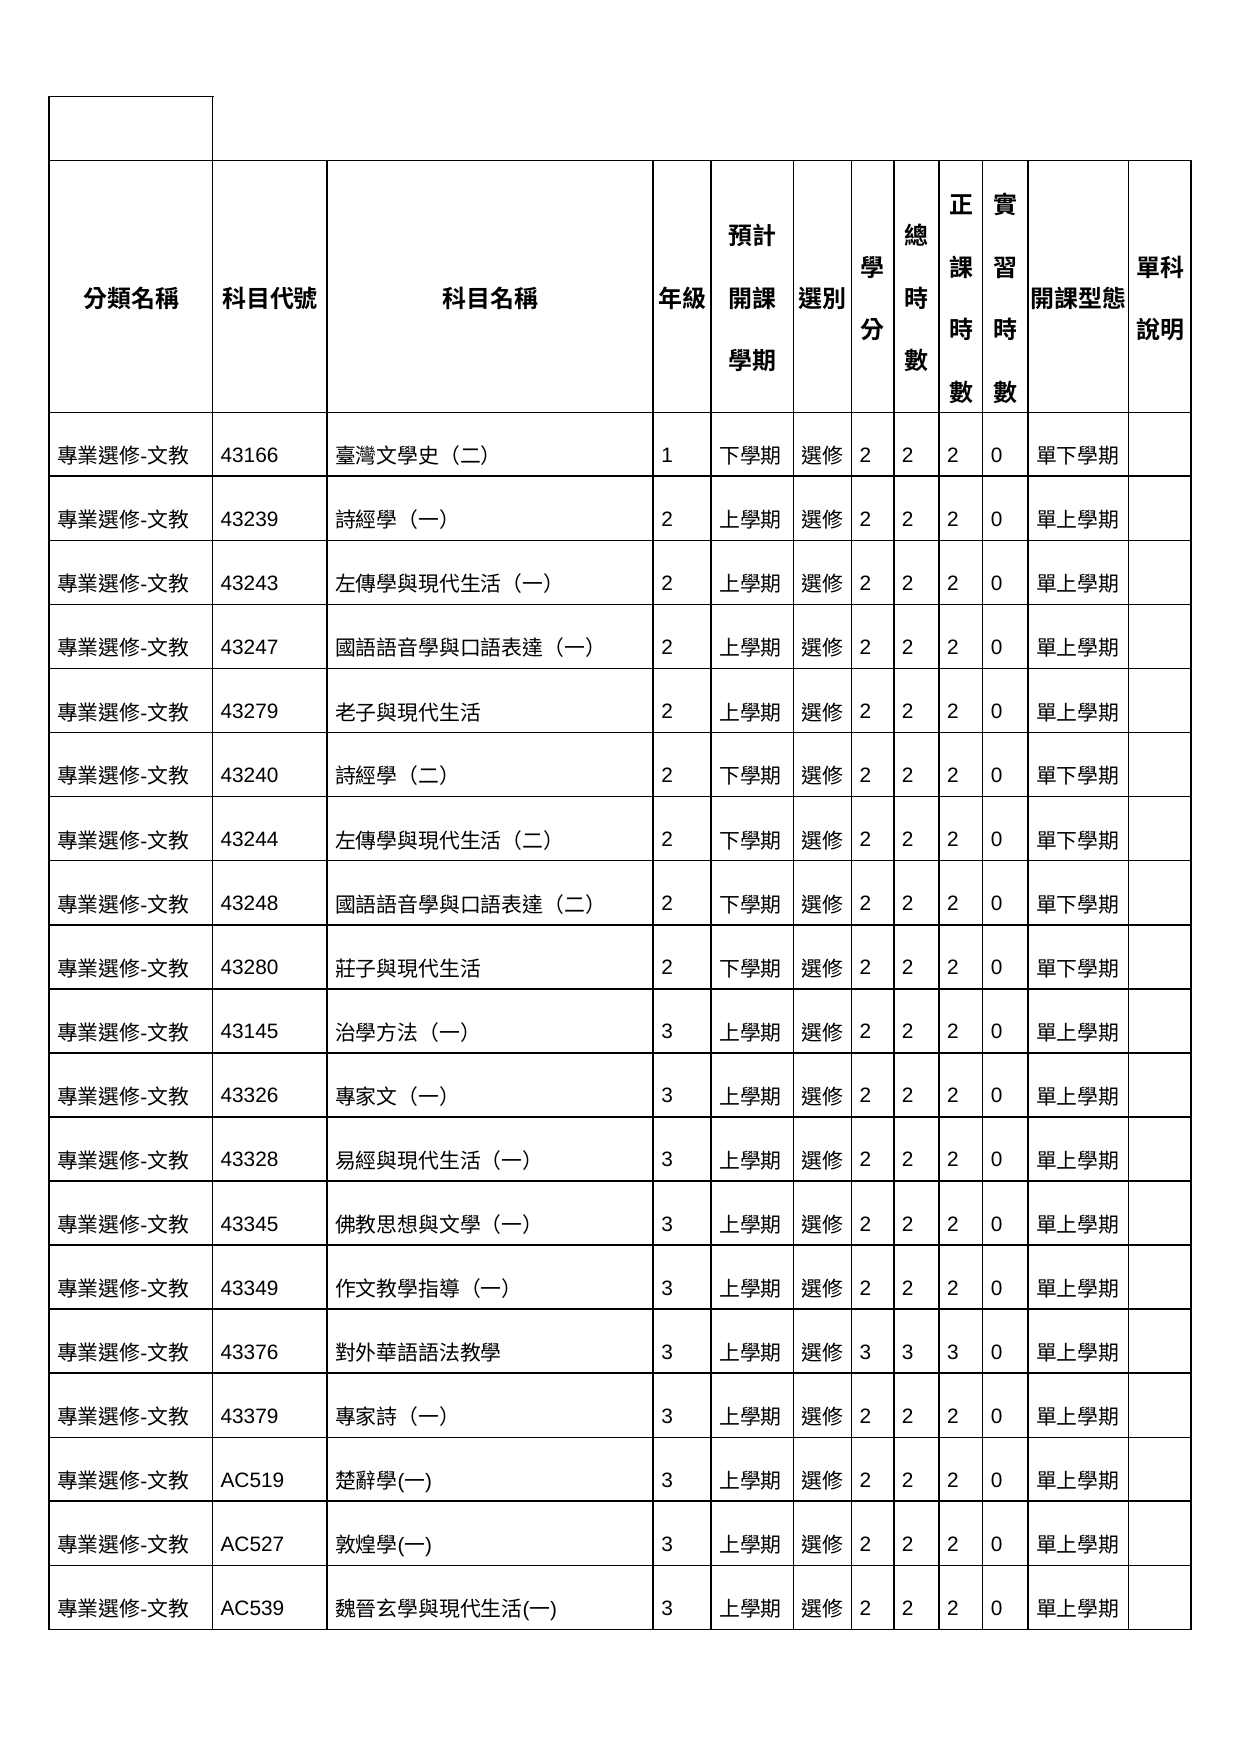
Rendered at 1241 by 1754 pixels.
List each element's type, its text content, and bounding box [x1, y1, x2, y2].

table_cell 單下學期 [1029, 733, 1128, 796]
table_cell 上學期 [712, 1374, 793, 1436]
table_cell 選修 [794, 541, 851, 603]
table_cell 2 [895, 1246, 938, 1308]
table_cell 2 [852, 413, 893, 475]
table_cell 2 [852, 990, 893, 1052]
table_cell 單上學期 [1029, 1502, 1128, 1564]
table_cell 單上學期 [1029, 1054, 1128, 1116]
table_cell 選修 [794, 1310, 851, 1372]
table_cell 專業選修-文教 [50, 1310, 212, 1372]
table_cell 3 [654, 1182, 710, 1244]
table_cell 正課 時數 [940, 161, 982, 411]
table_cell 2 [654, 669, 710, 732]
table_cell [1129, 990, 1190, 1052]
table_cell 0 [983, 1374, 1027, 1436]
table_cell 0 [983, 1566, 1027, 1628]
table_cell 43379 [213, 1374, 326, 1436]
table_cell 0 [983, 1438, 1027, 1500]
table_cell 對外華語語法教學 [328, 1310, 652, 1372]
table_cell 專業選修-文教 [50, 413, 212, 475]
table_cell 1 [654, 413, 710, 475]
table_cell 專業選修-文教 [50, 926, 212, 988]
table_cell 佛教思想與文學（一） [328, 1182, 652, 1244]
table_cell 0 [983, 1310, 1027, 1372]
table_cell 上學期 [712, 990, 793, 1052]
table_cell 預計 開課 學期 [712, 161, 793, 411]
table_cell [1129, 733, 1190, 796]
table_cell 2 [940, 1566, 982, 1628]
table_cell 2 [852, 1438, 893, 1500]
table_cell 上學期 [712, 1118, 793, 1180]
table_cell 專業選修-文教 [50, 541, 212, 603]
table_cell 上學期 [712, 1310, 793, 1372]
table_cell [1129, 669, 1190, 732]
table_cell 單上學期 [1029, 669, 1128, 732]
table_cell 43248 [213, 861, 326, 924]
table_cell 選別 [794, 161, 851, 411]
table_cell 2 [852, 926, 893, 988]
table_cell 2 [940, 1118, 982, 1180]
table_cell 上學期 [712, 669, 793, 732]
table_cell [1129, 541, 1190, 603]
table_cell 43345 [213, 1182, 326, 1244]
table_cell 2 [940, 1054, 982, 1116]
table_cell 專家詩（一） [328, 1374, 652, 1436]
table_cell [1129, 605, 1190, 668]
table_cell 2 [940, 669, 982, 732]
table_cell 43328 [213, 1118, 326, 1180]
table_cell 0 [983, 605, 1027, 668]
table_cell 43244 [213, 797, 326, 860]
table_cell 2 [895, 413, 938, 475]
table_cell 2 [895, 1118, 938, 1180]
table_cell 分類名稱 [50, 161, 212, 411]
table_header [983, 96, 1028, 160]
table_header [327, 96, 653, 160]
table_cell 選修 [794, 797, 851, 860]
table_cell 單上學期 [1029, 1246, 1128, 1308]
table_cell 3 [654, 1566, 710, 1628]
table_header [1028, 96, 1128, 160]
table_cell 單上學期 [1029, 1310, 1128, 1372]
table_cell 老子與現代生活 [328, 669, 652, 732]
table_cell 單上學期 [1029, 541, 1128, 603]
table_cell 國語語音學與口語表達（二） [328, 861, 652, 924]
table_cell 選修 [794, 1502, 851, 1564]
table_cell 3 [654, 1310, 710, 1372]
table_cell 2 [940, 477, 982, 539]
table_cell 專業選修-文教 [50, 1246, 212, 1308]
table_cell 單下學期 [1029, 926, 1128, 988]
table_cell 2 [852, 1118, 893, 1180]
table_cell 上學期 [712, 541, 793, 603]
table_cell 單上學期 [1029, 1438, 1128, 1500]
table_cell 專業選修-文教 [50, 1566, 212, 1628]
table_cell 3 [654, 990, 710, 1052]
table_cell 2 [895, 541, 938, 603]
table_cell 選修 [794, 990, 851, 1052]
table_cell 43349 [213, 1246, 326, 1308]
table_cell [1129, 1502, 1190, 1564]
table_cell 0 [983, 797, 1027, 860]
table_cell AC539 [213, 1566, 326, 1628]
table_cell 專業選修-文教 [50, 1438, 212, 1500]
table_header [50, 97, 212, 160]
table_cell 專業選修-文教 [50, 1502, 212, 1564]
table_cell 專業選修-文教 [50, 861, 212, 924]
table_cell 專業選修-文教 [50, 669, 212, 732]
table_cell 臺灣文學史（二） [328, 413, 652, 475]
table_cell 選修 [794, 1566, 851, 1628]
table_cell 專業選修-文教 [50, 605, 212, 668]
table_cell 3 [654, 1374, 710, 1436]
table_cell 易經與現代生活（一） [328, 1118, 652, 1180]
table_cell 學分 [852, 161, 893, 411]
table_cell 2 [654, 797, 710, 860]
table_cell 0 [983, 1182, 1027, 1244]
table_cell 2 [940, 1438, 982, 1500]
table_cell [1129, 1182, 1190, 1244]
table_cell 3 [654, 1438, 710, 1500]
table_cell 0 [983, 1118, 1027, 1180]
table_cell 0 [983, 861, 1027, 924]
table_cell 43280 [213, 926, 326, 988]
table_cell 2 [852, 605, 893, 668]
table_cell 2 [852, 1566, 893, 1628]
table_cell 3 [654, 1502, 710, 1564]
table_cell 2 [940, 1182, 982, 1244]
table_cell 2 [895, 1502, 938, 1564]
table_cell 單上學期 [1029, 1182, 1128, 1244]
table_cell 43240 [213, 733, 326, 796]
table_cell 2 [895, 1566, 938, 1628]
table_cell 43376 [213, 1310, 326, 1372]
table_cell 下學期 [712, 797, 793, 860]
table_cell 0 [983, 669, 1027, 732]
table_cell 選修 [794, 1054, 851, 1116]
table_cell 0 [983, 413, 1027, 475]
table_cell [1129, 1566, 1190, 1628]
table_cell 單上學期 [1029, 605, 1128, 668]
table_cell 治學方法（一） [328, 990, 652, 1052]
table_cell 2 [895, 733, 938, 796]
table_cell [1129, 861, 1190, 924]
table_cell 單下學期 [1029, 861, 1128, 924]
table_cell 上學期 [712, 1246, 793, 1308]
table_cell 0 [983, 477, 1027, 539]
table_cell [1129, 797, 1190, 860]
table_cell 年級 [654, 161, 710, 411]
table_cell 3 [852, 1310, 893, 1372]
table_cell 2 [895, 990, 938, 1052]
table_cell 國語語音學與口語表達（一） [328, 605, 652, 668]
table_cell 選修 [794, 605, 851, 668]
table_cell 專業選修-文教 [50, 990, 212, 1052]
table_cell 單下學期 [1029, 797, 1128, 860]
table_cell 下學期 [712, 413, 793, 475]
table_cell 2 [940, 926, 982, 988]
table_cell 43243 [213, 541, 326, 603]
table_cell 3 [895, 1310, 938, 1372]
table_cell 選修 [794, 926, 851, 988]
table_cell 43166 [213, 413, 326, 475]
table_cell 科目名稱 [328, 161, 652, 411]
table_cell 左傳學與現代生活（一） [328, 541, 652, 603]
table_cell [1129, 1438, 1190, 1500]
table_cell 上學期 [712, 1566, 793, 1628]
table_cell 2 [654, 926, 710, 988]
table_cell 43326 [213, 1054, 326, 1116]
table_cell 專業選修-文教 [50, 1054, 212, 1116]
table_cell 2 [654, 605, 710, 668]
table_cell 2 [895, 861, 938, 924]
table_cell 2 [895, 477, 938, 539]
table_header [794, 96, 851, 160]
table_cell 選修 [794, 477, 851, 539]
table_cell 2 [654, 861, 710, 924]
table_cell 2 [895, 669, 938, 732]
table_cell [1129, 926, 1190, 988]
table_cell 上學期 [712, 477, 793, 539]
table_cell [1129, 1246, 1190, 1308]
table_cell 單上學期 [1029, 477, 1128, 539]
table_cell 詩經學（一） [328, 477, 652, 539]
table_cell 2 [852, 1246, 893, 1308]
table_cell 3 [654, 1246, 710, 1308]
table_cell 43239 [213, 477, 326, 539]
table_cell 2 [895, 1438, 938, 1500]
table_cell 0 [983, 733, 1027, 796]
table_cell 莊子與現代生活 [328, 926, 652, 988]
table_cell 專業選修-文教 [50, 797, 212, 860]
table_cell 選修 [794, 1438, 851, 1500]
table_cell 選修 [794, 733, 851, 796]
table_cell 2 [940, 861, 982, 924]
table_cell AC519 [213, 1438, 326, 1500]
table_cell 下學期 [712, 733, 793, 796]
table_cell 楚辭學(一) [328, 1438, 652, 1500]
table_cell 敦煌學(一) [328, 1502, 652, 1564]
table_cell 0 [983, 926, 1027, 988]
table_cell 2 [940, 413, 982, 475]
table_cell 2 [940, 733, 982, 796]
table_header [213, 96, 327, 160]
table_cell 選修 [794, 1118, 851, 1180]
table_cell 2 [654, 541, 710, 603]
table_cell 2 [940, 1502, 982, 1564]
table_cell 2 [940, 605, 982, 668]
table_cell 單上學期 [1029, 990, 1128, 1052]
table_cell 下學期 [712, 861, 793, 924]
table_cell 0 [983, 1502, 1027, 1564]
table_cell [1129, 413, 1190, 475]
table_cell 2 [895, 1054, 938, 1116]
table_header [894, 96, 939, 160]
table_cell 上學期 [712, 605, 793, 668]
table_cell [1129, 477, 1190, 539]
table_cell 2 [895, 605, 938, 668]
table_cell 2 [895, 797, 938, 860]
table_cell 2 [852, 733, 893, 796]
table_cell 43145 [213, 990, 326, 1052]
table_cell 上學期 [712, 1502, 793, 1564]
table_cell 上學期 [712, 1182, 793, 1244]
table_cell 2 [852, 669, 893, 732]
table_cell 2 [654, 477, 710, 539]
table_cell 選修 [794, 1182, 851, 1244]
table_cell 0 [983, 1246, 1027, 1308]
table_cell 單科說明 [1129, 161, 1190, 411]
table_cell 43247 [213, 605, 326, 668]
table_cell 2 [852, 1182, 893, 1244]
table_cell 0 [983, 990, 1027, 1052]
table_cell 實習 時數 [983, 161, 1027, 411]
table_cell 2 [852, 1502, 893, 1564]
table_cell 魏晉玄學與現代生活(一) [328, 1566, 652, 1628]
table_header [653, 96, 711, 160]
table_cell 作文教學指導（一） [328, 1246, 652, 1308]
table_cell 選修 [794, 1374, 851, 1436]
table_cell 專業選修-文教 [50, 1118, 212, 1180]
table_cell 3 [654, 1054, 710, 1116]
table_cell 選修 [794, 669, 851, 732]
table_cell 2 [940, 990, 982, 1052]
table_cell 3 [940, 1310, 982, 1372]
table_cell 0 [983, 1054, 1027, 1116]
table_cell 左傳學與現代生活（二） [328, 797, 652, 860]
table_cell 單上學期 [1029, 1118, 1128, 1180]
table_cell 2 [852, 1054, 893, 1116]
table_cell 總時 數 [895, 161, 938, 411]
table_cell 2 [654, 733, 710, 796]
table_cell 專家文（一） [328, 1054, 652, 1116]
table_cell 2 [940, 797, 982, 860]
table_cell 專業選修-文教 [50, 1182, 212, 1244]
table_cell 下學期 [712, 926, 793, 988]
table_cell 選修 [794, 413, 851, 475]
table_cell 單上學期 [1029, 1374, 1128, 1436]
table_cell 專業選修-文教 [50, 733, 212, 796]
table_cell 上學期 [712, 1438, 793, 1500]
table_cell 2 [895, 1374, 938, 1436]
table_cell 詩經學（二） [328, 733, 652, 796]
table_cell 2 [852, 861, 893, 924]
table_cell 2 [852, 797, 893, 860]
table_cell 2 [940, 541, 982, 603]
table_header [939, 96, 983, 160]
table_cell 單上學期 [1029, 1566, 1128, 1628]
table_cell 2 [895, 1182, 938, 1244]
table_header [1129, 96, 1191, 160]
table_cell 上學期 [712, 1054, 793, 1116]
table_cell [1129, 1118, 1190, 1180]
table_cell 0 [983, 541, 1027, 603]
table_header [711, 96, 793, 160]
table_cell 3 [654, 1118, 710, 1180]
table_cell 選修 [794, 861, 851, 924]
table_cell 2 [852, 477, 893, 539]
table_cell 選修 [794, 1246, 851, 1308]
table_header [851, 96, 894, 160]
table_cell 2 [895, 926, 938, 988]
table_cell [1129, 1310, 1190, 1372]
table_cell 科目代號 [213, 161, 326, 411]
table_cell 開課型態 [1029, 161, 1128, 411]
table_cell [1129, 1054, 1190, 1116]
table_cell 專業選修-文教 [50, 1374, 212, 1436]
table_cell 2 [852, 541, 893, 603]
table_cell AC527 [213, 1502, 326, 1564]
table_cell [1129, 1374, 1190, 1436]
table_cell 2 [940, 1246, 982, 1308]
table_cell 單下學期 [1029, 413, 1128, 475]
table_cell 專業選修-文教 [50, 477, 212, 539]
table_cell 2 [940, 1374, 982, 1436]
table_cell 2 [852, 1374, 893, 1436]
table_cell 43279 [213, 669, 326, 732]
